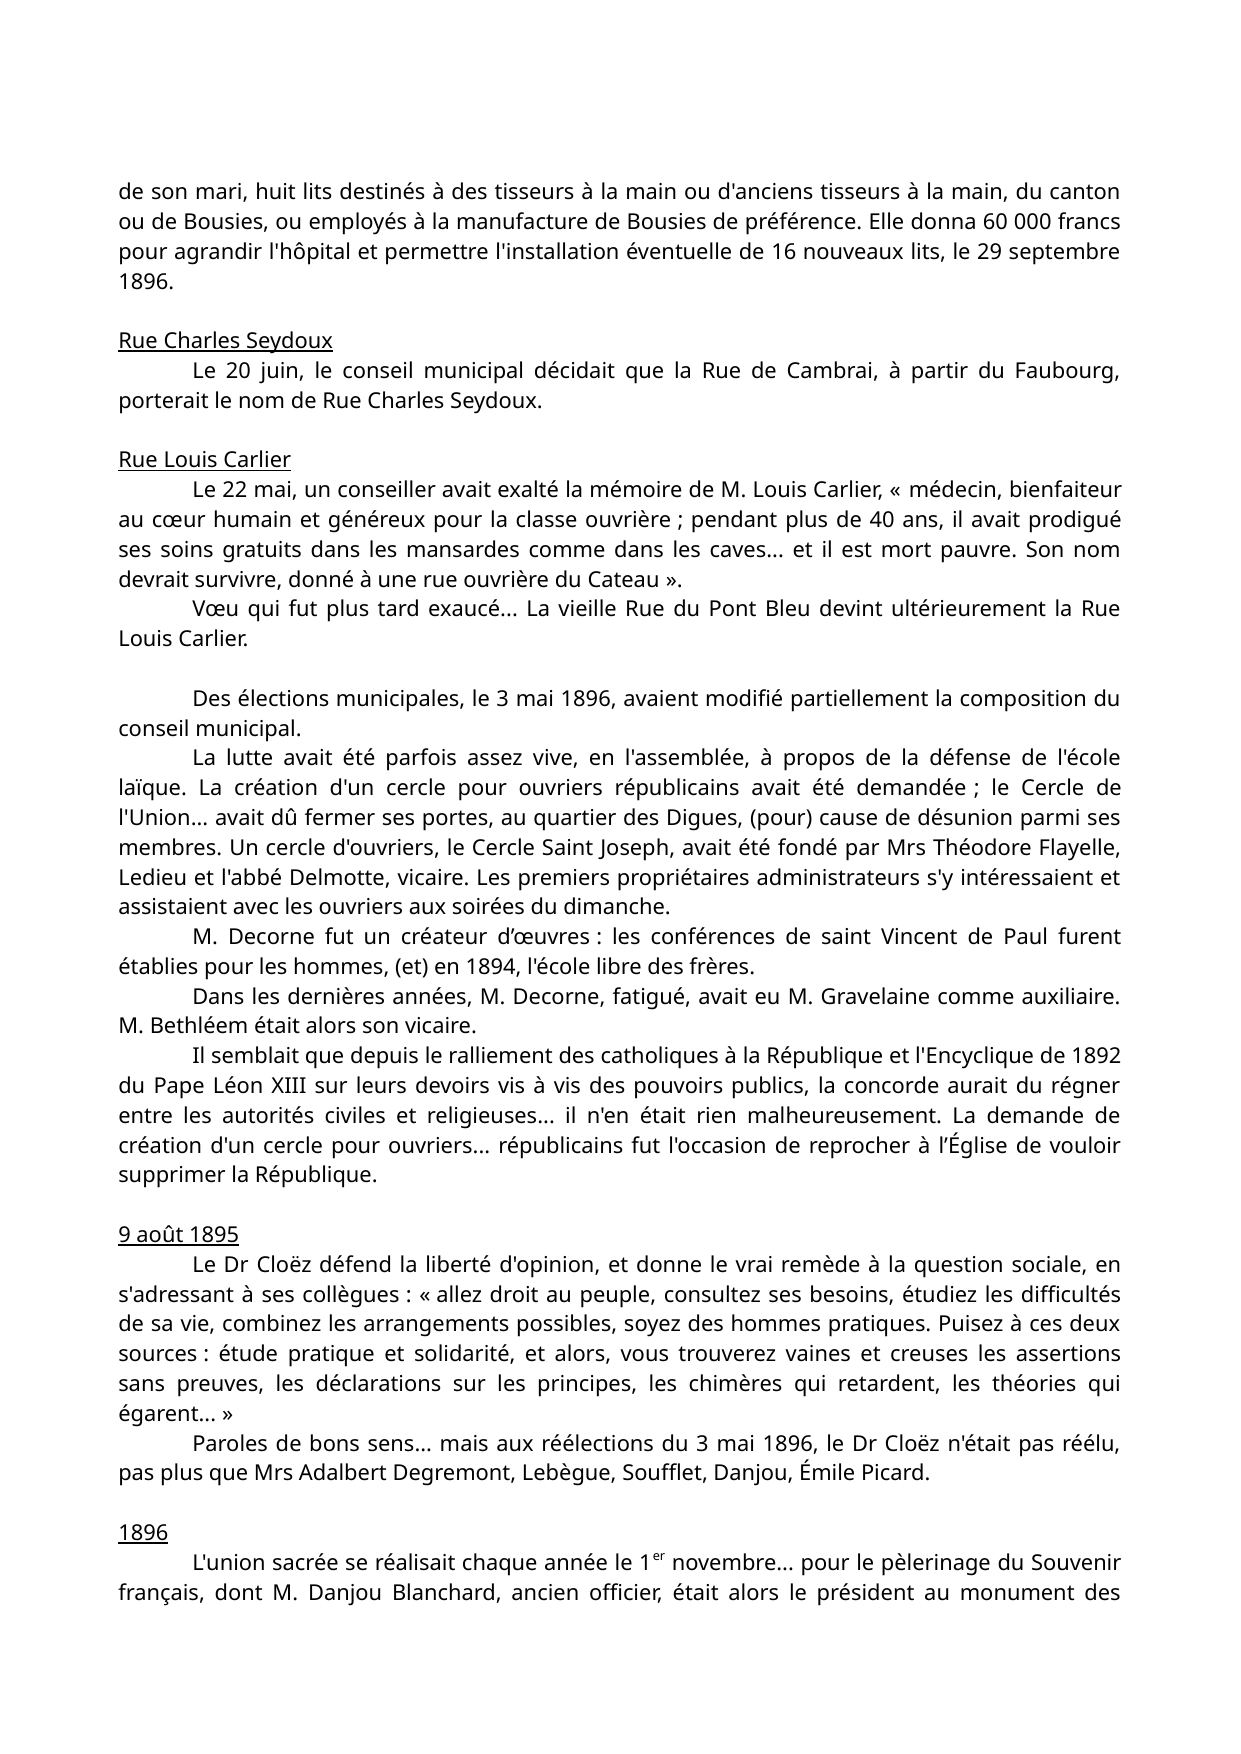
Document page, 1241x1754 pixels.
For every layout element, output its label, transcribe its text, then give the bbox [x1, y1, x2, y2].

text L'union sacrée se réalisait chaque année le 1er novembre... pour le pèlerinage du Souvenir français, dont M. Danjou Blanchard, ancien officier, était alors le président au monument des [118, 1547, 1122, 1606]
text de son mari, huit lits destinés à des tisseurs à la main ou d'anciens tisseurs à la main, du canton ou de Bousies, ou employés à la manufacture de Bousies de préférence. Elle donna 60 000 francs pour agrandir l'hôpital et permettre l'installation éventuelle de 16 nouveaux lits, le 29 septembre 1896. [118, 176, 1122, 296]
text 9 août 1895 [118, 1219, 1122, 1249]
text Paroles de bons sens... mais aux réélections du 3 mai 1896, le Dr Cloëz n'était pas réélu, pas plus que Mrs Adalbert Degremont, Lebègue, Soufflet, Danjou, Émile Picard. [118, 1428, 1122, 1487]
text Il semblait que depuis le ralliement des catholiques à la République et l'Encyclique de 1892 du Pape Léon XIII sur leurs devoirs vis à vis des pouvoirs publics, la concorde aurait du régner entre les autorités civiles et religieuses... il n'en était rien malheureusement. La demande de création d'un cercle pour ouvriers... républicains fut l'occasion de reprocher à l’Église de vouloir supprimer la République. [118, 1040, 1122, 1189]
text Le Dr Cloëz défend la liberté d'opinion, et donne le vrai remède à la question sociale, en s'adressant à ses collègues : « allez droit au peuple, consultez ses besoins, étudiez les difficultés de sa vie, combinez les arrangements possibles, soyez des hommes pratiques. Puisez à ces deux sources : étude pratique et solidarité, et alors, vous trouverez vaines et creuses les assertions sans preuves, les déclarations sur les principes, les chimères qui retardent, les théories qui égarent... » [118, 1249, 1122, 1428]
text Des élections municipales, le 3 mai 1896, avaient modifié partiellement la composition du conseil municipal. [118, 683, 1122, 742]
text Vœu qui fut plus tard exaucé... La vieille Rue du Pont Bleu devint ultérieurement la Rue Louis Carlier. [118, 593, 1122, 653]
text Dans les dernières années, M. Decorne, fatigué, avait eu M. Gravelaine comme auxiliaire. M. Bethléem était alors son vicaire. [118, 981, 1122, 1040]
text Le 22 mai, un conseiller avait exalté la mémoire de M. Louis Carlier, « médecin, bienfaiteur au cœur humain et généreux pour la classe ouvrière ; pendant plus de 40 ans, il avait prodigué ses soins gratuits dans les mansardes comme dans les caves... et il est mort pauvre. Son nom devrait survivre, donné à une rue ouvrière du Cateau ». [118, 474, 1122, 593]
text Rue Charles Seydoux [118, 325, 1122, 355]
text 1896 [118, 1517, 1122, 1547]
text Le 20 juin, le conseil municipal décidait que la Rue de Cambrai, à partir du Faubourg, porterait le nom de Rue Charles Seydoux. [118, 355, 1122, 415]
text M. Decorne fut un créateur d’œuvres : les conférences de saint Vincent de Paul furent établies pour les hommes, (et) en 1894, l'école libre des frères. [118, 921, 1122, 981]
text Rue Louis Carlier [118, 444, 1122, 474]
text La lutte avait été parfois assez vive, en l'assemblée, à propos de la défense de l'école laïque. La création d'un cercle pour ouvriers républicains avait été demandée ; le Cercle de l'Union... avait dû fermer ses portes, au quartier des Digues, (pour) cause de désunion parmi ses membres. Un cercle d'ouvriers, le Cercle Saint Joseph, avait été fondé par Mrs Théodore Flayelle, Ledieu et l'abbé Delmotte, vicaire. Les premiers propriétaires administrateurs s'y intéressaient et assistaient avec les ouvriers aux soirées du dimanche. [118, 742, 1122, 921]
